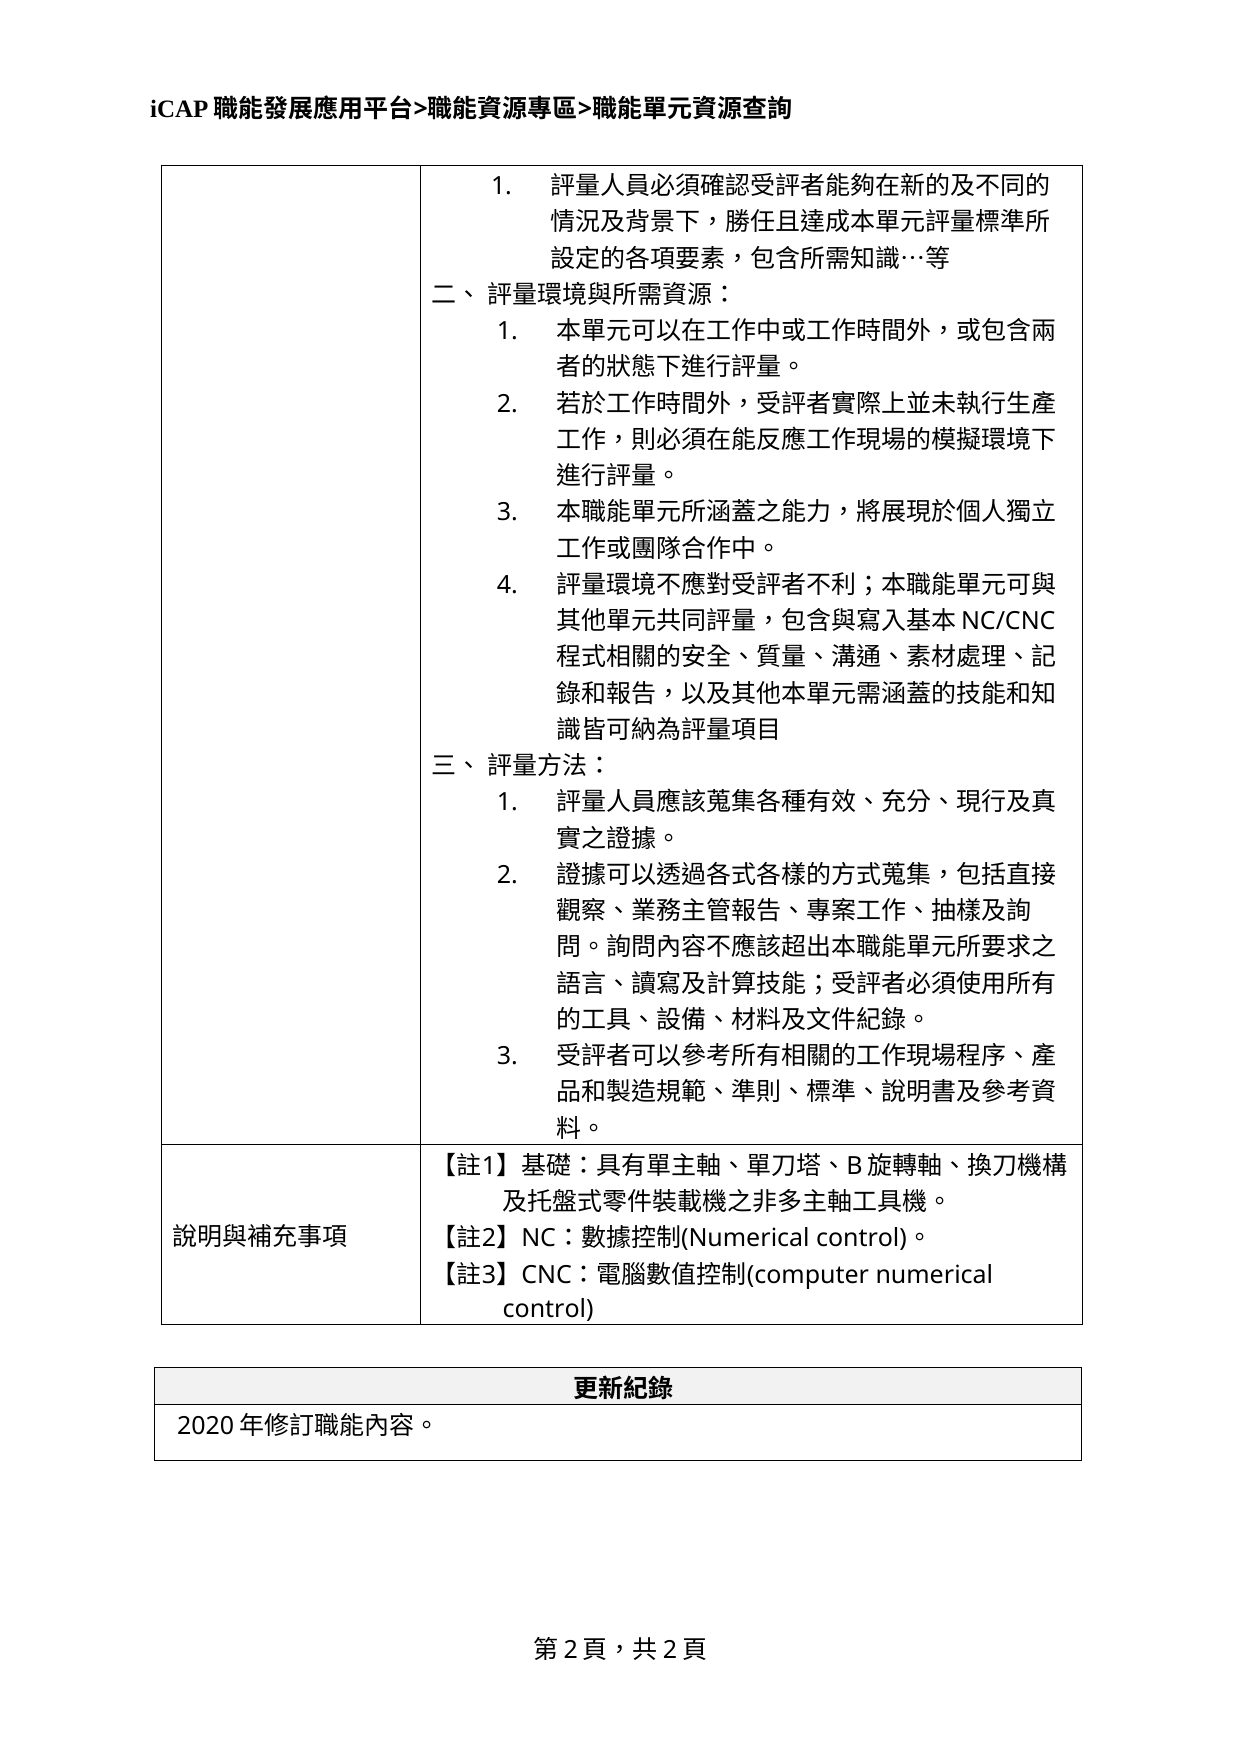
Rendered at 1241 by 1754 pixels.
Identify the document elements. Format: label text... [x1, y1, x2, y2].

table_header 更新紀錄 [155, 1368, 1081, 1404]
table_cell 說明與補充事項 [162, 1145, 420, 1324]
table_cell [162, 166, 420, 1144]
table_cell 2020年修訂職能內容。 [155, 1405, 1081, 1460]
table_cell 基礎：具有單主軸、單刀塔、B旋轉軸、換刀機構及托盤式零件裝載機之非多主軸工具機。 NC：數據控制(Numerical control)。 CNC：電腦數值控制(computer numerical control) [421, 1145, 1082, 1324]
table_cell 評量之關鍵面向/能力證明之證據： 評量人員必須確認受評者能夠在新的及不同的情況及背景下，勝任且達成本單元評量標準所設定的各項要素，包含所需知識…等 評量環境與所需資源： 本單元可以在工作中或工作時間外，或包含兩者的狀態下進行評量。 若於工作時間外，受評者實際上並未執行生產工作，則必須在能反應工作現場的模擬環境下進行評量。 本職能單元所涵蓋之能力，將展現於個人獨立工作或團隊合作中。 評量環境不應對受評者不利；本職能單元可與其他單元共同評量，包含與寫入基本NC/CNC程式相關的安全、質量、溝通、素材處理、記錄和報告，以及其他本單元需涵蓋的技能和知識皆可納為評量項目 評量方法： 評量人員應該蒐集各種有效、充分、現行及真實之證據。 證據可以透過各式各樣的方式蒐集，包括直接觀察、業務主管報告、專案工作、抽樣及詢問。詢問內容不應該超出本職能單元所要求之語言、讀寫及計算技能；受評者必須使用所有的工具、設備、材料及文件紀錄。 受評者可以參考所有相關的工作現場程序、產品和製造規範、準則、標準、說明書及參考資料。 [421, 166, 1082, 1144]
